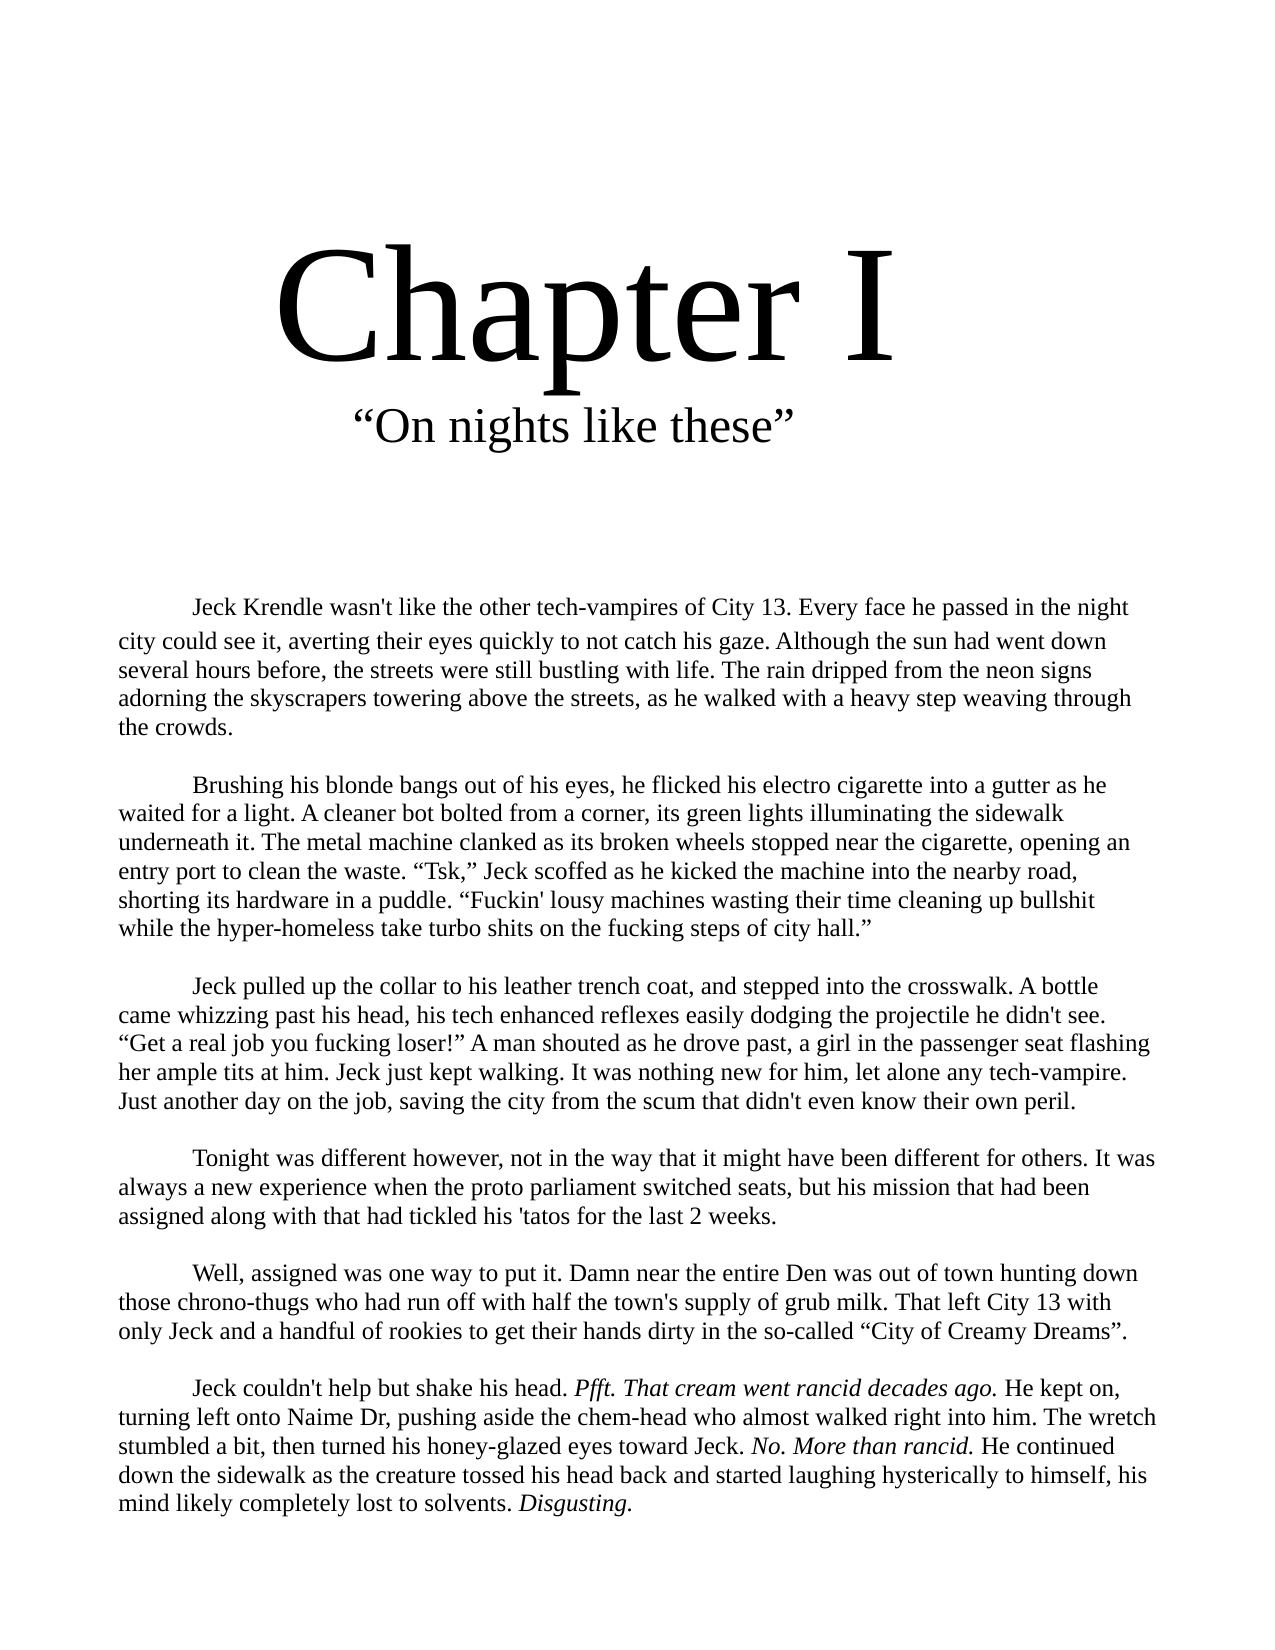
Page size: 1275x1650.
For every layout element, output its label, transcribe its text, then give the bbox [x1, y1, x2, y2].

text Chapter I [118, 204, 1157, 396]
text Jeck pulled up the collar to his leather trench coat, and stepped into the crosswalk. A bottle came whizzing past his head, his tech enhanced reflexes easily dodging the projectile he didn't see. “Get a real job you fucking loser!” A man shouted as he drove past, a girl in the passenger seat flashing her ample tits at him. Jeck just kept walking. It was nothing new for him, let alone any tech-vampire. Just another day on the job, saving the city from the scum that didn't even know their own peril. Tonight was different however, not in the way that it might have been different for others. It was always a new experience when the proto parliament switched seats, but his mission that had been assigned along with that had tickled his 'tatos for the last 2 weeks. Well, assigned was one way to put it. Damn near the entire Den was out of town hunting down those chrono-thugs who had run off with half the town's supply of grub milk. That left City 13 with only Jeck and a handful of rookies to get their hands dirty in the so-called “City of Creamy Dreams”. [118, 971, 1157, 1345]
text Jeck Krendle wasn't like the other tech-vampires of City 13. Every face he passed in the night city could see it, averting their eyes quickly to not catch his gaze. Although the sun had went down several hours before, the streets were still bustling with life. The rain dripped from the neon signs adorning the skyscrapers towering above the streets, as he walked with a heavy step weaving through the crowds. [118, 568, 1157, 741]
text Brushing his blonde bangs out of his eyes, he flicked his electro cigarette into a gutter as he waited for a light. A cleaner bot bolted from a corner, its green lights illuminating the sidewalk underneath it. The metal machine clanked as its broken wheels stopped near the cigarette, opening an entry port to clean the waste. “Tsk,” Jeck scoffed as he kicked the machine into the nearby road, shorting its hardware in a puddle. “Fuckin' lousy machines wasting their time cleaning up bullshit while the hyper-homeless take turbo shits on the fucking steps of city hall.” [118, 770, 1157, 942]
text Jeck couldn't help but shake his head. Pfft. That cream went rancid decades ago. He kept on, turning left onto Naime Dr, pushing aside the chem-head who almost walked right into him. The wretch stumbled a bit, then turned his honey-glazed eyes toward Jeck. No. More than rancid. He continued down the sidewalk as the creature tossed his head back and started laughing hysterically to himself, his mind likely completely lost to solvents. Disgusting. [118, 1373, 1157, 1517]
text “On nights like these” [118, 396, 1157, 453]
